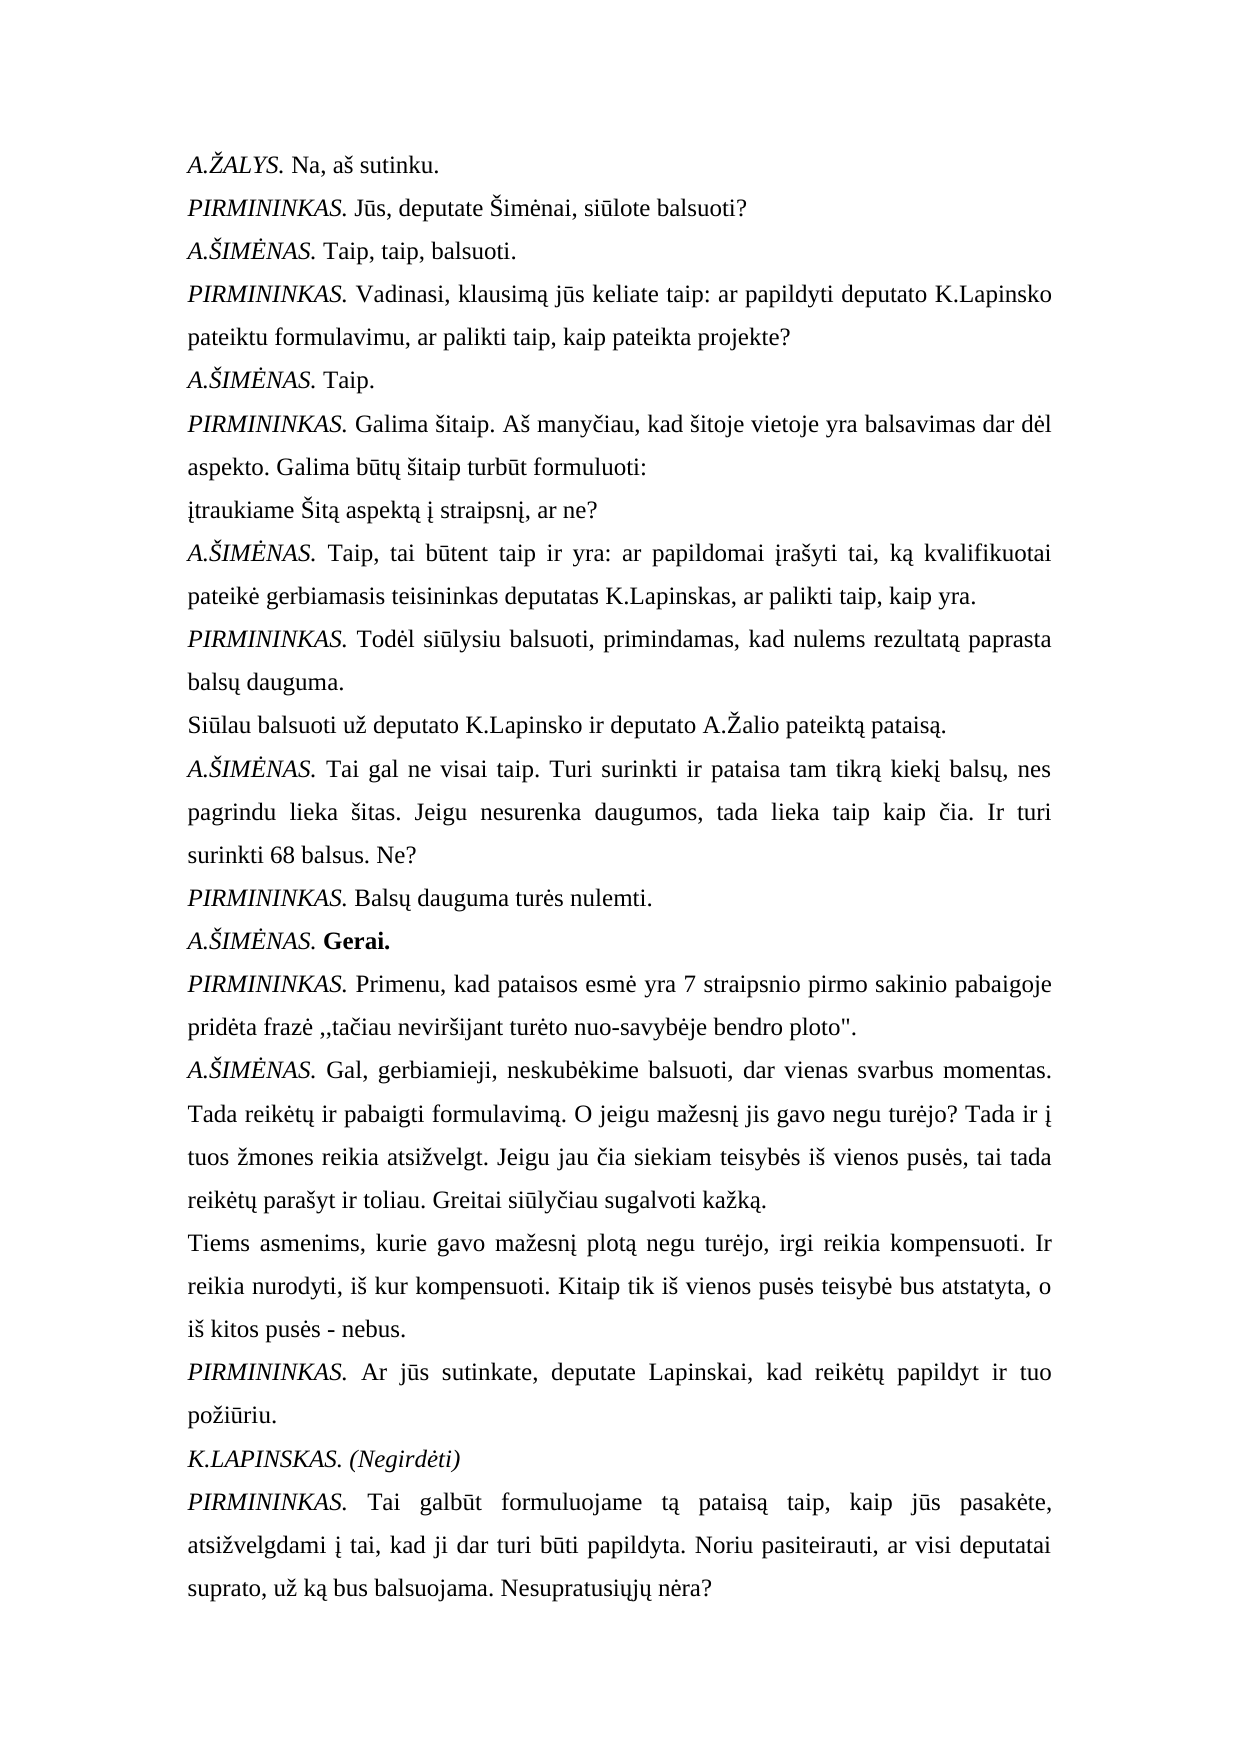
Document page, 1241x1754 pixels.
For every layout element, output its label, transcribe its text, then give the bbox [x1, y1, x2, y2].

text A.ŠIMĖNAS. Gerai. [187, 926, 1053, 955]
text PIRMININKAS. Galima šitaip. Aš manyčiau, kad šitoje vietoje yra balsavimas dar dėl aspekto. Galima būtų šitaip turbūt formuluoti: [187, 409, 1053, 481]
text PIRMININKAS. Vadinasi, klausimą jūs keliate taip: ar papildyti deputato K.Lapinsko pateiktu formulavimu, ar palikti taip, kaip pateikta projekte? [187, 279, 1053, 351]
text PIRMININKAS. Ar jūs sutinkate, deputate Lapinskai, kad reikėtų papildyt ir tuo požiūriu. [187, 1357, 1053, 1429]
text PIRMININKAS. Balsų dauguma turės nulemti. [187, 883, 1053, 912]
text A.ŠIMĖNAS. Taip, taip, balsuoti. [187, 236, 1053, 265]
text K.LAPINSKAS. (Negirdėti) [187, 1444, 1053, 1472]
text PIRMININKAS. Primenu, kad pataisos esmė yra 7 straipsnio pirmo sakinio pabaigoje pridėta frazė ,,tačiau neviršijant turėto nuo-savybėje bendro ploto". [187, 969, 1053, 1041]
text A.ŠIMĖNAS. Gal, gerbiamieji, neskubėkime balsuoti, dar vienas svarbus momentas. Tada reikėtų ir pabaigti formulavimą. O jeigu mažesnį jis gavo negu turėjo? Tada ir į tuos žmones reikia atsižvelgt. Jeigu jau čia siekiam teisybės iš vienos pusės, tai tada reikėtų parašyt ir toliau. Greitai siūlyčiau sugalvoti kažką. [187, 1056, 1053, 1214]
text Siūlau balsuoti už deputato K.Lapinsko ir deputato A.Žalio pateiktą pataisą. [187, 711, 1053, 739]
text A.ŠIMĖNAS. Tai gal ne visai taip. Turi surinkti ir pataisa tam tikrą kiekį balsų, nes pagrindu lieka šitas. Jeigu nesurenka daugumos, tada lieka taip kaip čia. Ir turi surinkti 68 balsus. Ne? [187, 754, 1053, 869]
text įtraukiame Šitą aspektą į straipsnį, ar ne? [187, 495, 1053, 524]
text A.ŠIMĖNAS. Taip, tai būtent taip ir yra: ar papildomai įrašyti tai, ką kvalifikuotai pateikė gerbiamasis teisininkas deputatas K.Lapinskas, ar palikti taip, kaip yra. [187, 538, 1053, 610]
text Tiems asmenims, kurie gavo mažesnį plotą negu turėjo, irgi reikia kompensuoti. Ir reikia nurodyti, iš kur kompensuoti. Kitaip tik iš vienos pusės teisybė bus atstatyta, o iš kitos pusės - nebus. [187, 1228, 1053, 1343]
text A.ŠIMĖNAS. Taip. [187, 366, 1053, 394]
text PIRMININKAS. Tai galbūt formuluojame tą pataisą taip, kaip jūs pasakėte, atsižvelgdami į tai, kad ji dar turi būti papildyta. Noriu pasiteirauti, ar visi deputatai suprato, už ką bus balsuojama. Nesupratusiųjų nėra? [187, 1487, 1053, 1602]
text A.ŽALYS. Na, aš sutinku. [187, 150, 1053, 179]
text PIRMININKAS. Todėl siūlysiu balsuoti, primindamas, kad nulems rezultatą paprasta balsų dauguma. [187, 624, 1053, 696]
text PIRMININKAS. Jūs, deputate Šimėnai, siūlote balsuoti? [187, 193, 1053, 222]
